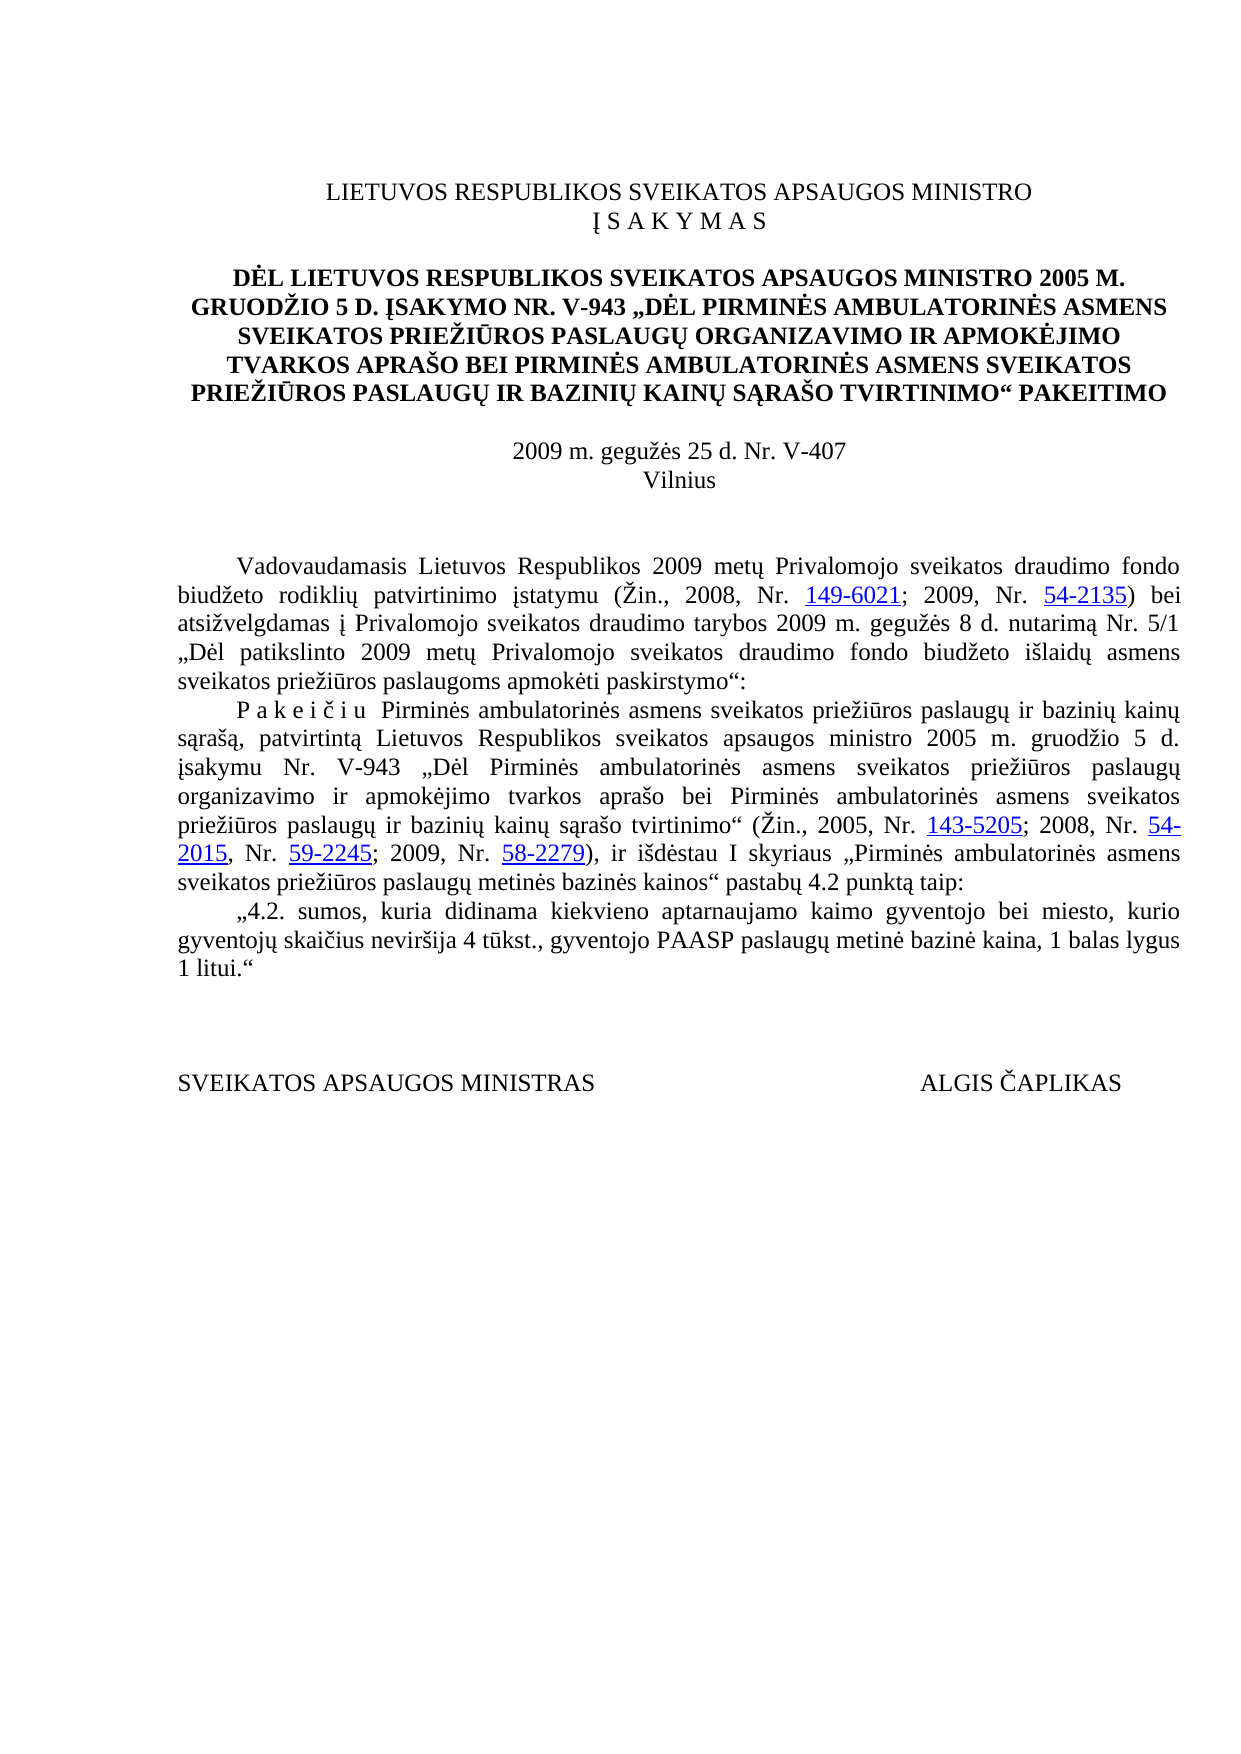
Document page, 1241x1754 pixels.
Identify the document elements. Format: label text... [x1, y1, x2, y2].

text SVEIKATOS APSAUGOS MINISTRAS ALGIS ČAPLIKAS [177, 1068, 1181, 1097]
text DĖL LIETUVOS RESPUBLIKOS SVEIKATOS APSAUGOS MINISTRO 2005 M. GRUODŽIO 5 D. ĮSAKYMO NR. V-943 „DĖL PIRMINĖS AMBULATORINĖS ASMENS SVEIKATOS PRIEŽIŪROS PASLAUGŲ ORGANIZAVIMO IR APMOKĖJIMO TVARKOS APRAŠO BEI PIRMINĖS AMBULATORINĖS ASMENS SVEIKATOS PRIEŽIŪROS PASLAUGŲ IR BAZINIŲ KAINŲ SĄRAŠO TVIRTINIMO“ PAKEITIMO [177, 263, 1181, 407]
text LIETUVOS RESPUBLIKOS SVEIKATOS APSAUGOS MINISTRO [177, 177, 1181, 206]
text Pakeičiu Pirminės ambulatorinės asmens sveikatos priežiūros paslaugų ir bazinių kainų sąrašą, patvirtintą Lietuvos Respublikos sveikatos apsaugos ministro 2005 m. gruodžio 5 d. įsakymu Nr. V-943 „Dėl Pirminės ambulatorinės asmens sveikatos priežiūros paslaugų organizavimo ir apmokėjimo tvarkos aprašo bei Pirminės ambulatorinės asmens sveikatos priežiūros paslaugų ir bazinių kainų sąrašo tvirtinimo“ (Žin., 2005, Nr. 143-5205; 2008, Nr. 54-2015, Nr. 59-2245; 2009, Nr. 58-2279), ir išdėstau I skyriaus „Pirminės ambulatorinės asmens sveikatos priežiūros paslaugų metinės bazinės kainos“ pastabų 4.2 punktą taip: [177, 695, 1181, 896]
text „4.2. sumos, kuria didinama kiekvieno aptarnaujamo kaimo gyventojo bei miesto, kurio gyventojų skaičius neviršija 4 tūkst., gyventojo PAASP paslaugų metinė bazinė kaina, 1 balas lygus 1 litui.“ [177, 896, 1181, 982]
text Vilnius [177, 465, 1181, 493]
text 2009 m. gegužės 25 d. Nr. V-407 [177, 436, 1181, 465]
text Vadovaudamasis Lietuvos Respublikos 2009 metų Privalomojo sveikatos draudimo fondo biudžeto rodiklių patvirtinimo įstatymu (Žin., 2008, Nr. 149-6021; 2009, Nr. 54-2135) bei atsižvelgdamas į Privalomojo sveikatos draudimo tarybos 2009 m. gegužės 8 d. nutarimą Nr. 5/1 „Dėl patikslinto 2009 metų Privalomojo sveikatos draudimo fondo biudžeto išlaidų asmens sveikatos priežiūros paslaugoms apmokėti paskirstymo“: [177, 551, 1181, 695]
text ĮSAKYMAS [177, 206, 1181, 235]
